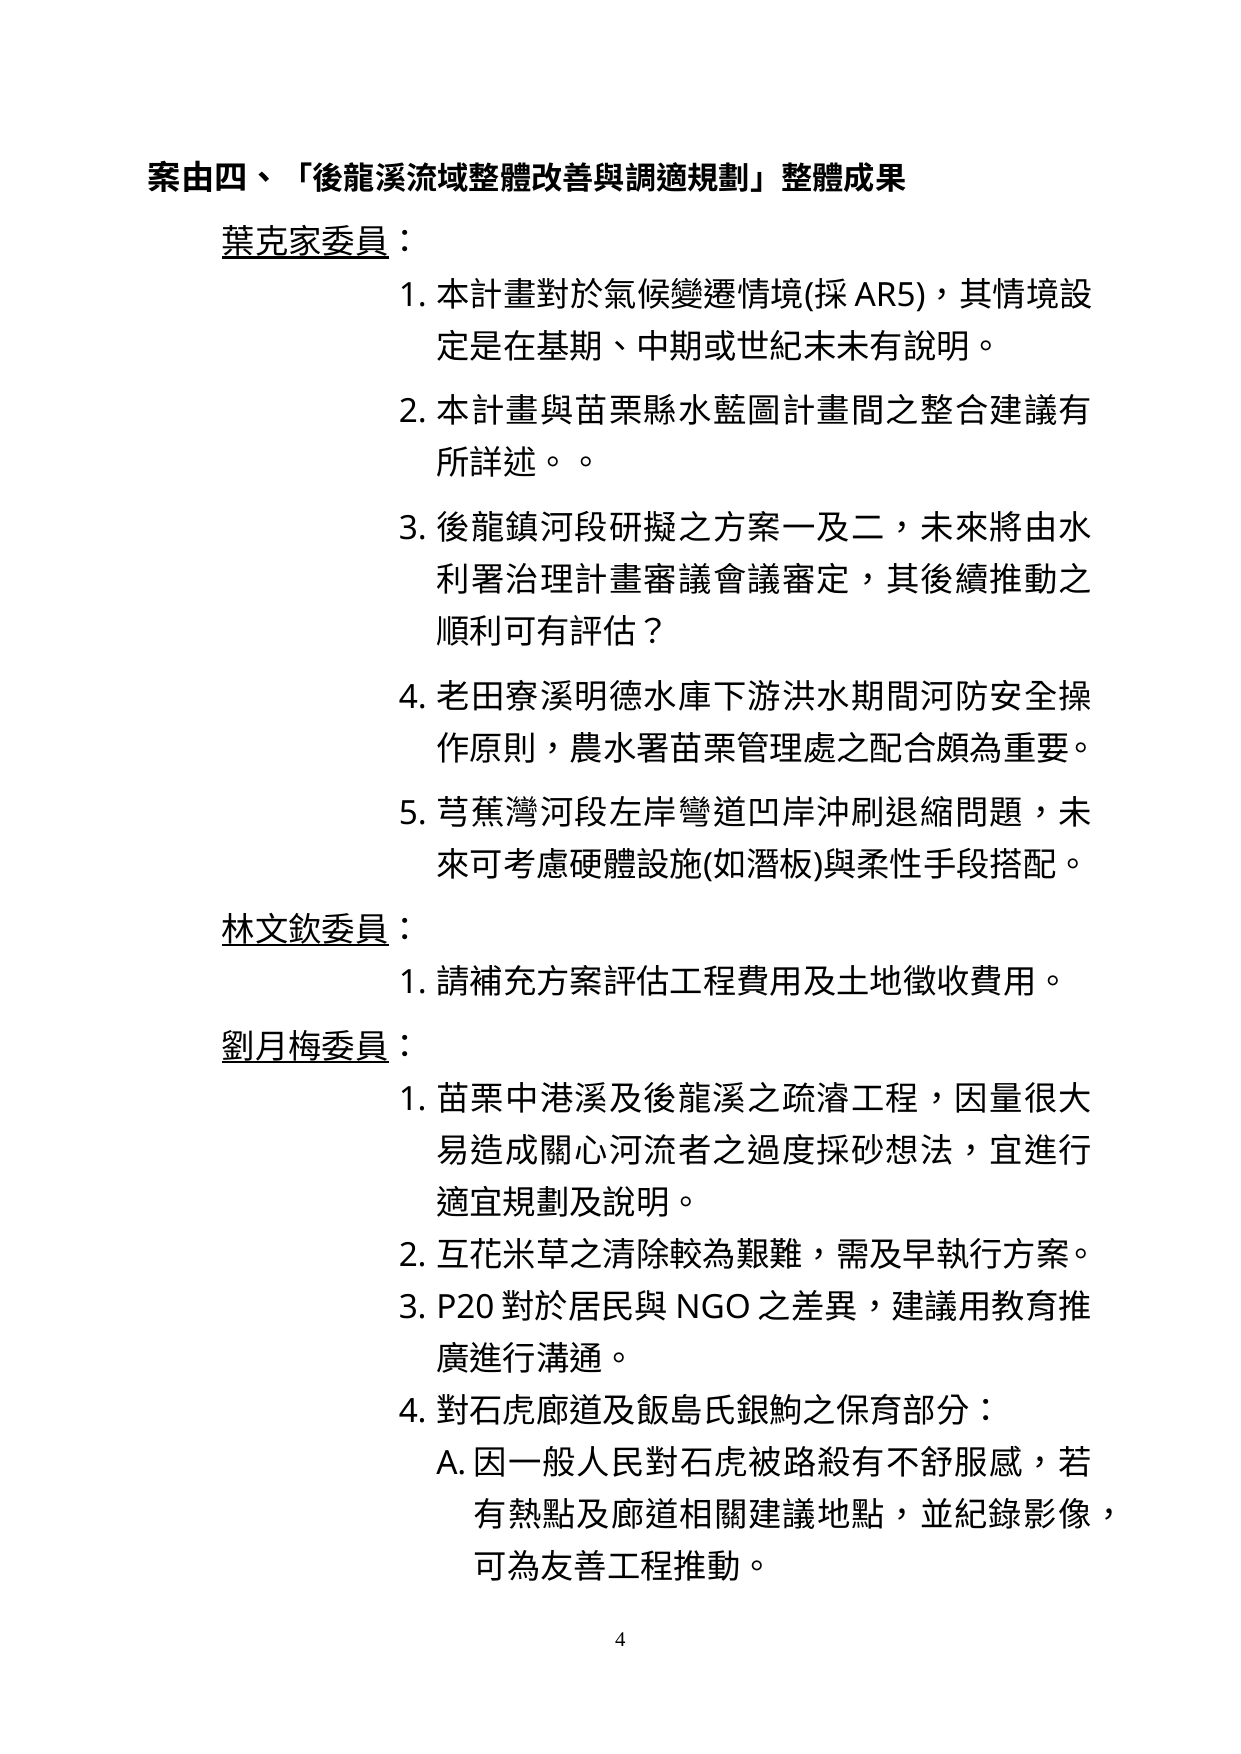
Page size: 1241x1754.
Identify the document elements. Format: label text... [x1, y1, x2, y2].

text 案由四、「後龍溪流域整體改善與調適規劃」整體成果 [148, 148, 1092, 200]
list 對石虎廊道及飯島氏銀鮈之保育部分： [398, 1381, 1092, 1433]
list 老田寮溪明德水庫下游洪水期間河防安全操作原則，農水署苗栗管理處之配合頗為重要。 [399, 666, 1092, 771]
list 本計畫與苗栗縣水藍圖計畫間之整合建議有所詳述。。 [399, 381, 1092, 485]
list 請補充方案評估工程費用及土地徵收費用。 [399, 952, 1092, 1004]
list 互花米草之清除較為艱難，需及早執行方案。 [398, 1225, 1092, 1277]
list 後龍鎮河段研擬之方案一及二，未來將由水利署治理計畫審議會議審定，其後續推動之順利可有評估？ [399, 498, 1092, 654]
text 林文欽委員： [222, 900, 1092, 952]
text 葉克家委員： [222, 212, 1092, 264]
list 苗栗中港溪及後龍溪之疏濬工程，因量很大易造成關心河流者之過度採砂想法，宜進行適宜規劃及說明。 [398, 1068, 1092, 1225]
list 本計畫對於氣候變遷情境(採AR5)，其情境設定是在基期、中期或世紀末未有說明。 [399, 264, 1092, 368]
list 因一般人民對石虎被路殺有不舒服感，若有熱點及廊道相關建議地點，並紀錄影像，可為友善工程推動。 [436, 1433, 1092, 1589]
text 劉月梅委員： [222, 1016, 1092, 1068]
list 芎蕉灣河段左岸彎道凹岸沖刷退縮問題，未來可考慮硬體設施(如潛板)與柔性手段搭配。 [399, 783, 1092, 887]
list P20對於居民與NGO之差異，建議用教育推廣進行溝通。 [398, 1277, 1092, 1381]
